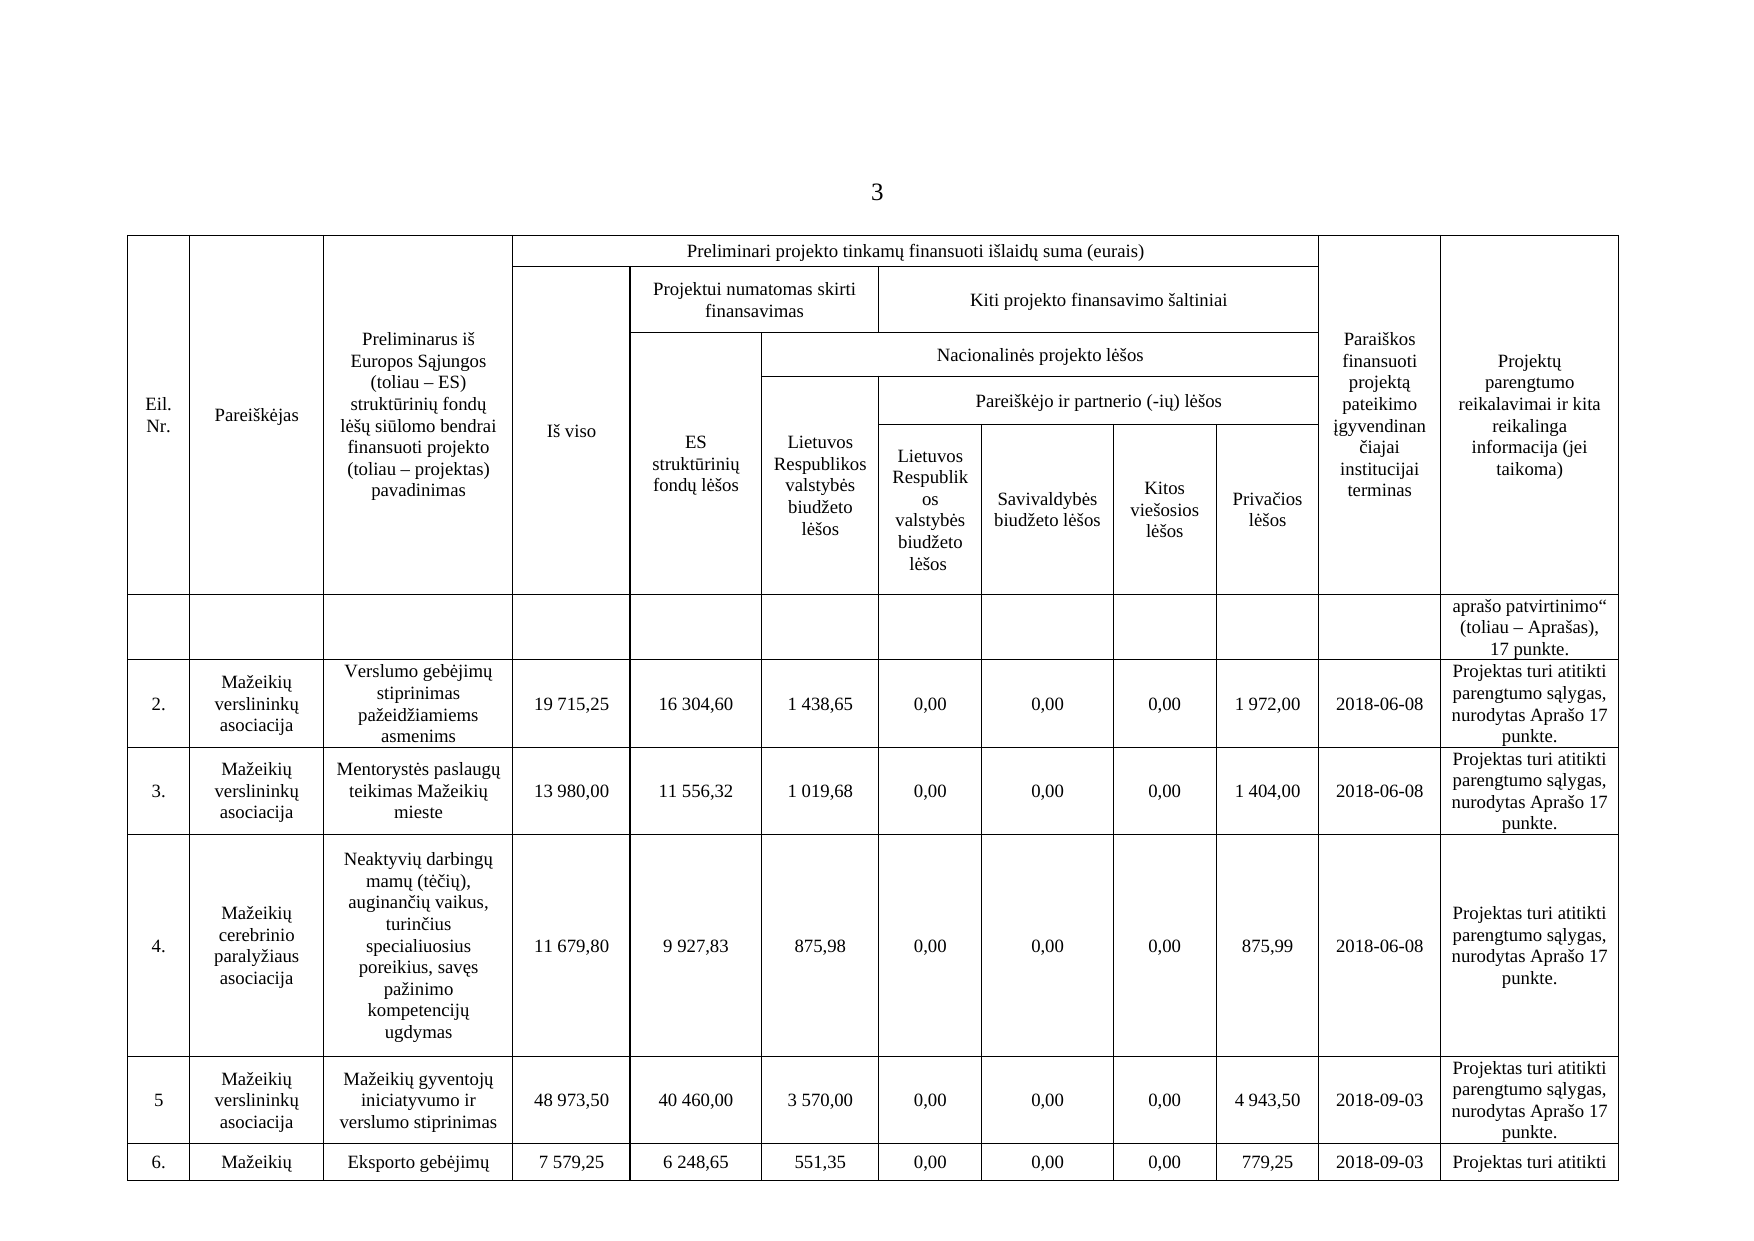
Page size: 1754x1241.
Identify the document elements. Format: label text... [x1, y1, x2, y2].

table_cell 2018-06-08 [1319, 835, 1440, 1056]
table_cell 2018-06-08 [1319, 748, 1440, 834]
table_cell [1319, 595, 1440, 659]
table_cell Projektui numatomas skirti finansavimas [631, 267, 878, 332]
table_cell Kiti projekto finansavimo šaltiniai [879, 267, 1318, 332]
table_cell Iš viso [513, 267, 629, 593]
table_cell 6. [128, 1144, 189, 1180]
table_cell 19 715,25 [513, 660, 629, 747]
table_cell 11 556,32 [631, 748, 761, 834]
table_cell 1 019,68 [762, 748, 878, 834]
table_cell Lietuvos Respublikos valstybės biudžeto lėšos [762, 377, 878, 593]
table_cell [190, 595, 323, 659]
table_cell Nacionalinės projekto lėšos [762, 333, 1318, 376]
table_cell 0,00 [1114, 1144, 1216, 1180]
table_cell 779,25 [1217, 1144, 1318, 1180]
table_cell Projektas turi atitikti parengtumo sąlygas, nurodytas Aprašo 17 punkte. [1441, 748, 1618, 834]
table_cell [631, 595, 761, 659]
table_cell [324, 595, 512, 659]
table_cell 875,98 [762, 835, 878, 1056]
table_cell 16 304,60 [631, 660, 761, 747]
table_cell Savivaldybės biudžeto lėšos [982, 425, 1113, 593]
table_cell 5 [128, 1057, 189, 1143]
table_cell [1619, 834, 1624, 1056]
table_cell 4 943,50 [1217, 1057, 1318, 1143]
table_cell 0,00 [982, 1144, 1113, 1180]
table_cell 0,00 [879, 660, 981, 747]
table_cell 0,00 [879, 835, 981, 1056]
table_cell 3. [128, 748, 189, 834]
table_cell [1619, 266, 1624, 332]
table_cell [1619, 1143, 1624, 1180]
table_cell [1619, 424, 1624, 593]
table_cell 2018-09-03 [1319, 1144, 1440, 1180]
table_cell 11 679,80 [513, 835, 629, 1056]
table_cell Mažeikių verslininkų asociacija [190, 1057, 323, 1143]
table_cell Mažeikių verslininkų asociacija [190, 660, 323, 747]
table_cell [513, 595, 629, 659]
table_cell Eksporto gebėjimų [324, 1144, 512, 1180]
table_cell 7 579,25 [513, 1144, 629, 1180]
table_cell Projektas turi atitikti [1441, 1144, 1618, 1180]
table_cell Lietuvos Respublikos valstybės biudžeto lėšos [879, 425, 981, 593]
table_cell ES struktūrinių fondų lėšos [631, 333, 761, 593]
table_cell Projektas turi atitikti parengtumo sąlygas, nurodytas Aprašo 17 punkte. [1441, 660, 1618, 747]
table_cell [1217, 595, 1318, 659]
table_header Paraiškos finansuoti projektą pateikimo įgyvendinančiajai institucijai terminas [1319, 236, 1440, 593]
table_cell 13 980,00 [513, 748, 629, 834]
table_cell 0,00 [879, 748, 981, 834]
table_cell 2018-06-08 [1319, 660, 1440, 747]
table_cell Projektas turi atitikti parengtumo sąlygas, nurodytas Aprašo 17 punkte. [1441, 1057, 1618, 1143]
table_header [1619, 235, 1624, 266]
table_header Preliminari projekto tinkamų finansuoti išlaidų suma (eurais) [513, 236, 1318, 266]
table_cell 0,00 [879, 1144, 981, 1180]
table_cell 0,00 [879, 1057, 981, 1143]
table_cell aprašo patvirtinimo“ (toliau – Aprašas), 17 punkte. [1441, 595, 1618, 659]
table_cell Mažeikių [190, 1144, 323, 1180]
table_cell [982, 595, 1113, 659]
table_cell Kitos viešosios lėšos [1114, 425, 1216, 593]
table_cell 0,00 [982, 835, 1113, 1056]
table_cell [1619, 594, 1624, 659]
table_cell [128, 595, 189, 659]
table_cell 4. [128, 835, 189, 1056]
table_cell 0,00 [1114, 660, 1216, 747]
table_cell 1 972,00 [1217, 660, 1318, 747]
table_cell 875,99 [1217, 835, 1318, 1056]
table_cell 48 973,50 [513, 1057, 629, 1143]
table_cell [1619, 1056, 1624, 1143]
table_cell 1 438,65 [762, 660, 878, 747]
table_cell 0,00 [1114, 1057, 1216, 1143]
table_cell 0,00 [982, 1057, 1113, 1143]
table_cell Verslumo gebėjimų stiprinimas pažeidžiamiems asmenims [324, 660, 512, 747]
table_cell [1619, 376, 1624, 424]
table_cell [1114, 595, 1216, 659]
table_cell Neaktyvių darbingų mamų (tėčių), auginančių vaikus, turinčius specialiuosius poreikius, savęs pažinimo kompetencijų ugdymas [324, 835, 512, 1056]
table_cell [1619, 659, 1624, 747]
table_cell [1619, 747, 1624, 834]
table_cell [762, 595, 878, 659]
table_cell Mažeikių gyventojų iniciatyvumo ir verslumo stiprinimas [324, 1057, 512, 1143]
table_cell Mažeikių cerebrinio paralyžiaus asociacija [190, 835, 323, 1056]
table_cell Privačios lėšos [1217, 425, 1318, 593]
table_header Pareiškėjas [190, 236, 323, 593]
table_cell 3 570,00 [762, 1057, 878, 1143]
table_header Eil. Nr. [128, 236, 189, 593]
table_header Projektų parengtumo reikalavimai ir kita reikalinga informacija (jei taikoma) [1441, 236, 1618, 593]
table_cell 6 248,65 [631, 1144, 761, 1180]
table_cell 0,00 [982, 660, 1113, 747]
table_cell 1 404,00 [1217, 748, 1318, 834]
table_cell Projektas turi atitikti parengtumo sąlygas, nurodytas Aprašo 17 punkte. [1441, 835, 1618, 1056]
table_cell Mentorystės paslaugų teikimas Mažeikių mieste [324, 748, 512, 834]
table_cell 2018-09-03 [1319, 1057, 1440, 1143]
table_cell [879, 595, 981, 659]
table_cell 551,35 [762, 1144, 878, 1180]
table_cell 0,00 [982, 748, 1113, 834]
table_cell 9 927,83 [631, 835, 761, 1056]
table_cell 0,00 [1114, 835, 1216, 1056]
table_header Preliminarus iš Europos Sąjungos (toliau – ES) struktūrinių fondų lėšų siūlomo bendrai finansuoti projekto (toliau – projektas) pavadinimas [324, 236, 512, 593]
table_cell 0,00 [1114, 748, 1216, 834]
table_cell [1619, 332, 1624, 376]
table_cell 40 460,00 [631, 1057, 761, 1143]
table_cell 2. [128, 660, 189, 747]
table_cell Pareiškėjo ir partnerio (-ių) lėšos [879, 377, 1318, 424]
table_cell Mažeikių verslininkų asociacija [190, 748, 323, 834]
